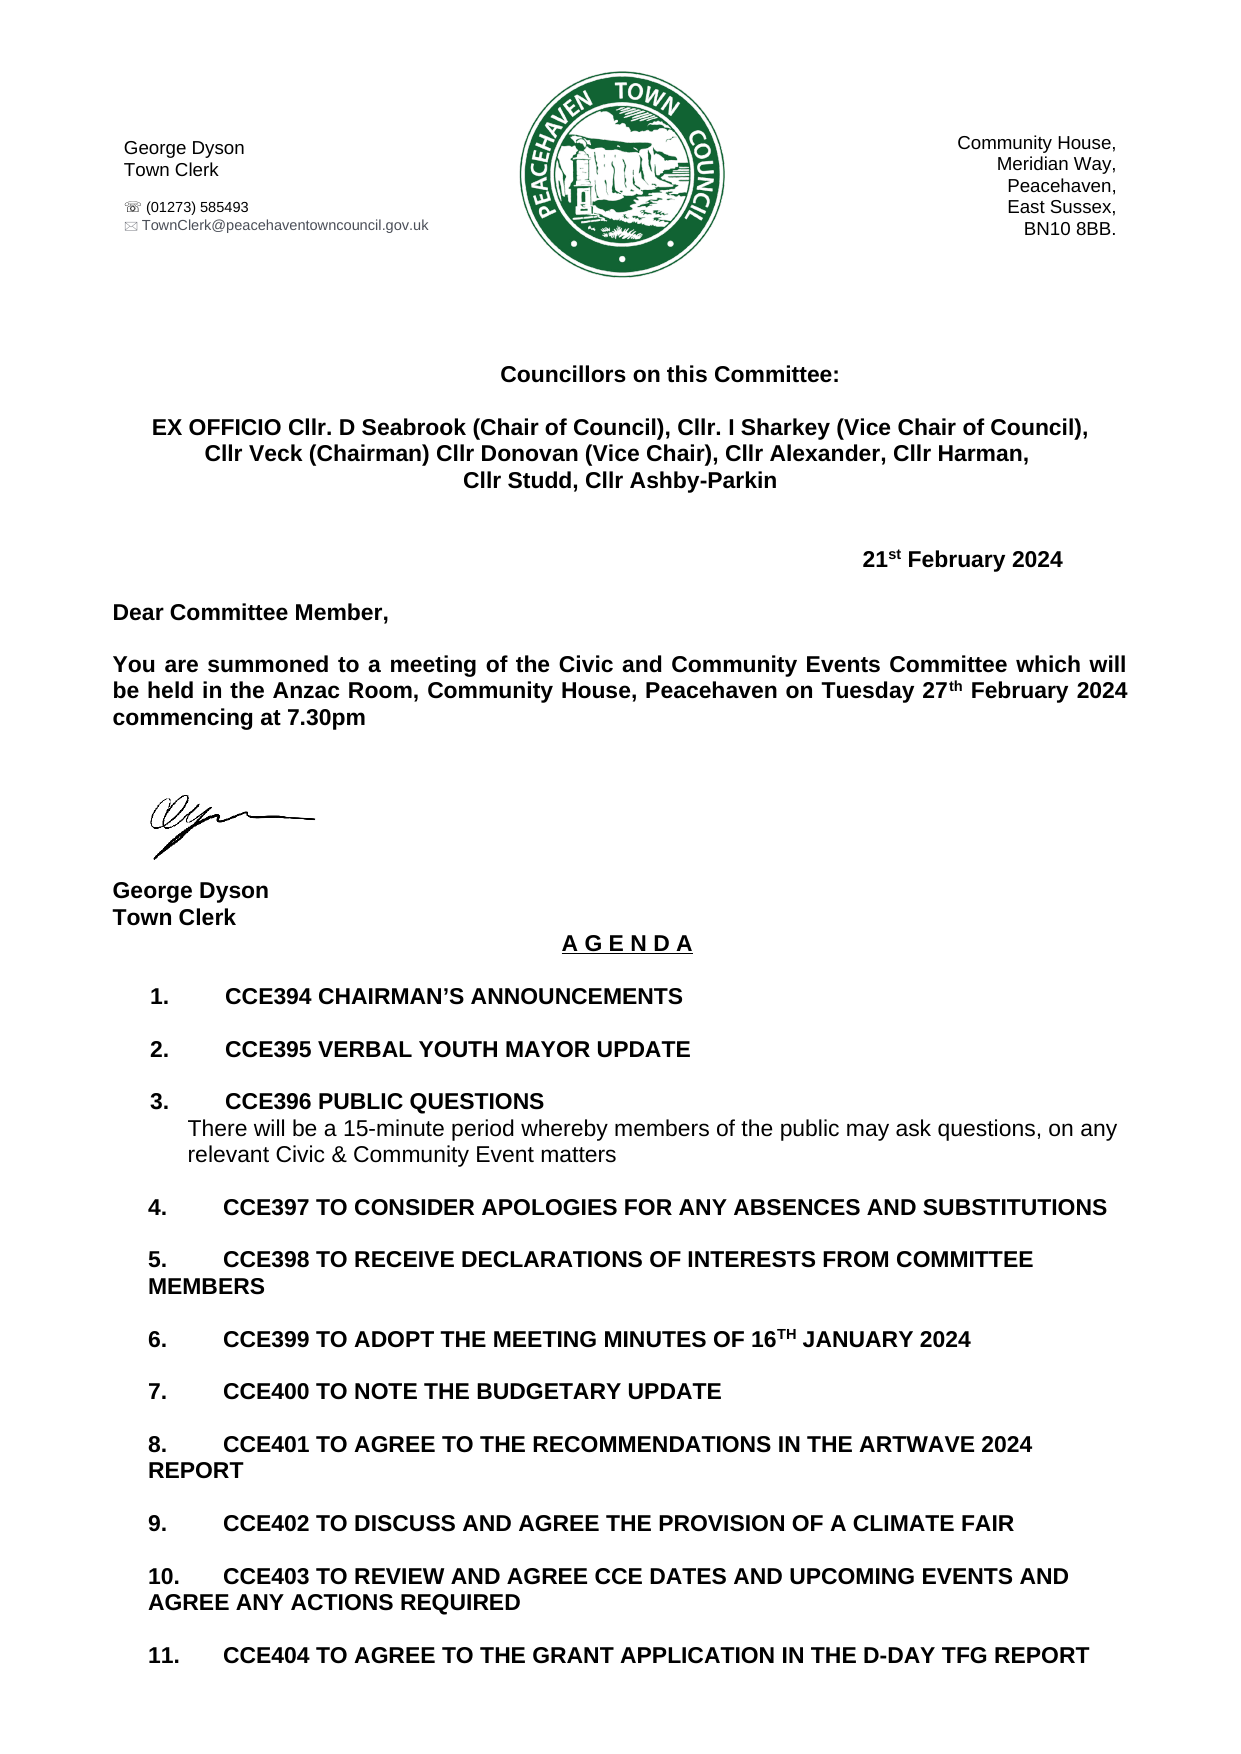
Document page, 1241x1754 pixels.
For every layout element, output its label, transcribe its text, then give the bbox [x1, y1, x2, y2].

list CCE394 CHAIRMAN’S ANNOUNCEMENTS [150, 983, 1128, 1009]
list CCE400 TO NOTE THE BUDGETARY UPDATE [148, 1378, 1128, 1404]
list CCE398 TO RECEIVE DECLARATIONS OF INTERESTS FROM COMMITTEE MEMBERS [148, 1246, 1128, 1299]
text EX OFFICIO Cllr. D Seabrook (Chair of Council), Cllr. I Sharkey (Vice Chair of Council), [112, 414, 1128, 440]
list CCE401 TO AGREE TO THE RECOMMENDATIONS IN THE ARTWAVE 2024 REPORT [148, 1431, 1128, 1484]
list CCE396 PUBLIC QUESTIONS [150, 1088, 1128, 1115]
text Cllr Studd, Cllr Ashby-Parkin [112, 467, 1128, 493]
list CCE395 VERBAL YOUTH MAYOR UPDATE [150, 1036, 1128, 1062]
text Cllr Veck (Chairman) Cllr Donovan (Vice Chair), Cllr Alexander, Cllr Harman, [112, 440, 1128, 467]
list There will be a 15-minute period whereby members of the public may ask questions, on any relevant Civic & Community Event matters [187, 1115, 1128, 1167]
text George Dyson [112, 877, 1128, 904]
text Town Clerk [112, 904, 1128, 930]
text 21st February 2024 [112, 546, 1128, 572]
list CCE402 TO DISCUSS AND AGREE THE PROVISION OF A CLIMATE FAIR [148, 1510, 1128, 1536]
list CCE399 TO ADOPT THE MEETING MINUTES OF 16TH JANUARY 2024 [148, 1326, 1128, 1352]
text You are summoned to a meeting of the Civic and Community Events Committee which will be held in the Anzac Room, Community House, Peacehaven on Tuesday 27th February 2024 commencing at 7.30pm [112, 651, 1128, 730]
list CCE397 TO CONSIDER APOLOGIES FOR ANY ABSENCES AND SUBSTITUTIONS [148, 1194, 1128, 1220]
text A G E N D A [561, 930, 1128, 957]
list CCE404 TO AGREE TO THE GRANT APPLICATION IN THE D-DAY TFG REPORT [148, 1642, 1128, 1668]
text Dear Committee Member, [112, 598, 1128, 625]
text Councillors on this Committee: [412, 361, 1128, 388]
list CCE403 TO REVIEW AND AGREE CCE DATES AND UPCOMING EVENTS AND AGREE ANY ACTIONS REQUIRED [148, 1563, 1128, 1615]
